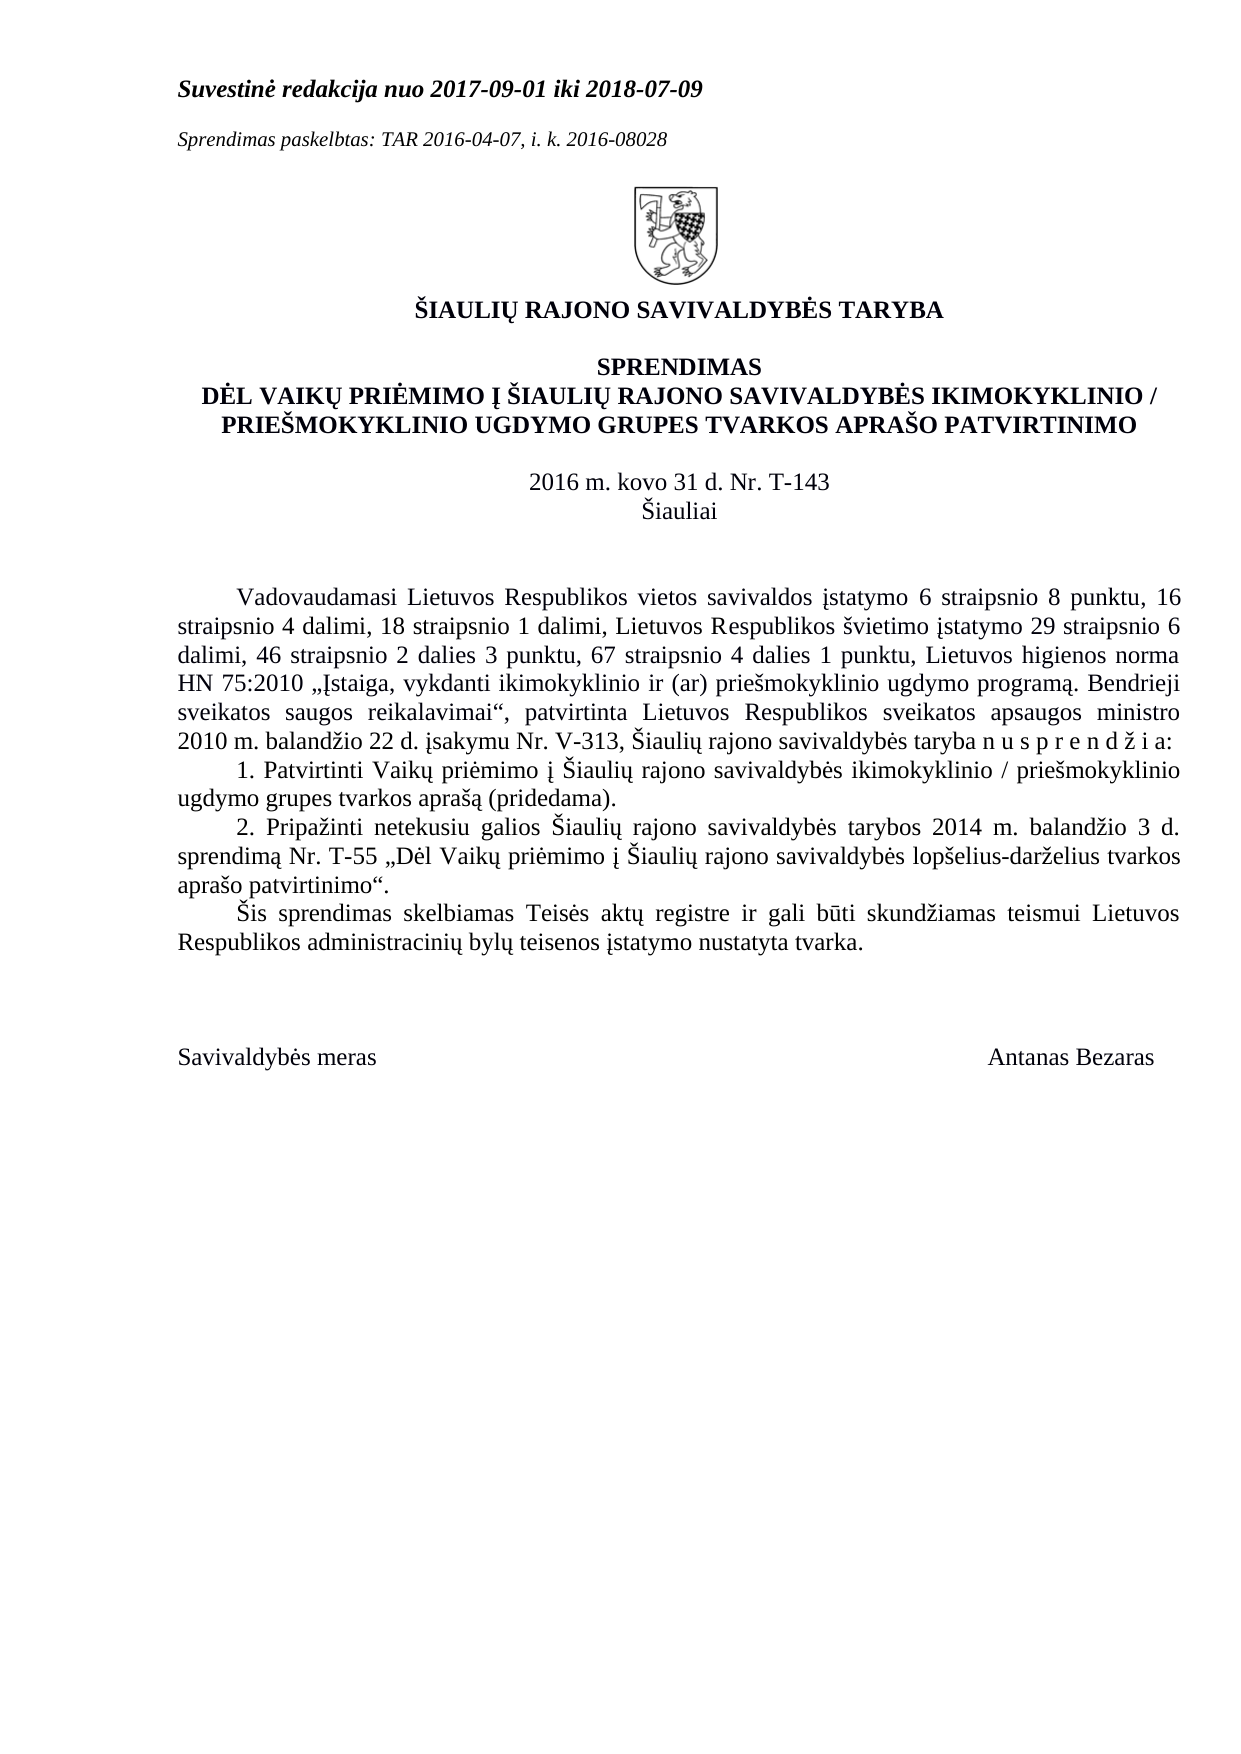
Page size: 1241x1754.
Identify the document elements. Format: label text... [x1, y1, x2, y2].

text ŠIAULIŲ RAJONO SAVIVALDYBĖS TARYBA [177, 295, 1181, 323]
text Suvestinė redakcija nuo 2017-09-01 iki 2018-07-09 [177, 74, 1181, 103]
text Šiauliai [177, 496, 1181, 525]
text 1. Patvirtinti Vaikų priėmimo į Šiaulių rajono savivaldybės ikimokyklinio / priešmokyklinio ugdymo grupes tvarkos aprašą (pridedama). [177, 755, 1181, 812]
text Šis sprendimas skelbiamas Teisės aktų registre ir gali būti skundžiamas teismui Lietuvos Respublikos administracinių bylų teisenos įstatymo nustatyta tvarka. [177, 898, 1181, 956]
text 2016 m. kovo 31 d. Nr. T-143 [177, 467, 1181, 496]
text Savivaldybės meras Antanas Bezaras [177, 1042, 1181, 1071]
text DĖL VAIKŲ PRIĖMIMO Į ŠIAULIŲ RAJONO SAVIVALDYBĖS IKIMOKYKLINIO / PRIEŠMOKYKLINIO UGDYMO GRUPES TVARKOS APRAŠO PATVIRTINIMO [177, 381, 1181, 438]
text SPRENDIMAS [177, 352, 1181, 381]
text Vadovaudamasi Lietuvos Respublikos vietos savivaldos įstatymo 6 straipsnio 8 punktu, 16 straipsnio 4 dalimi, 18 straipsnio 1 dalimi, Lietuvos Respublikos švietimo įstatymo 29 straipsnio 6 dalimi, 46 straipsnio 2 dalies 3 punktu, 67 straipsnio 4 dalies 1 punktu, Lietuvos higienos norma HN 75:2010 „Įstaiga, vykdanti ikimokyklinio ir (ar) priešmokyklinio ugdymo programą. Bendrieji sveikatos saugos reikalavimai“, patvirtinta Lietuvos Respublikos sveikatos apsaugos ministro 2010 m. balandžio 22 d. įsakymu Nr. V-313, Šiaulių rajono savivaldybės taryba n u s p r e n d ž i a: [177, 582, 1181, 755]
text Sprendimas paskelbtas: TAR 2016-04-07, i. k. 2016-08028 [177, 127, 1181, 151]
text 2. Pripažinti netekusiu galios Šiaulių rajono savivaldybės tarybos 2014 m. balandžio 3 d. sprendimą Nr. T-55 „Dėl Vaikų priėmimo į Šiaulių rajono savivaldybės lopšelius-darželius tvarkos aprašo patvirtinimo“. [177, 812, 1181, 898]
